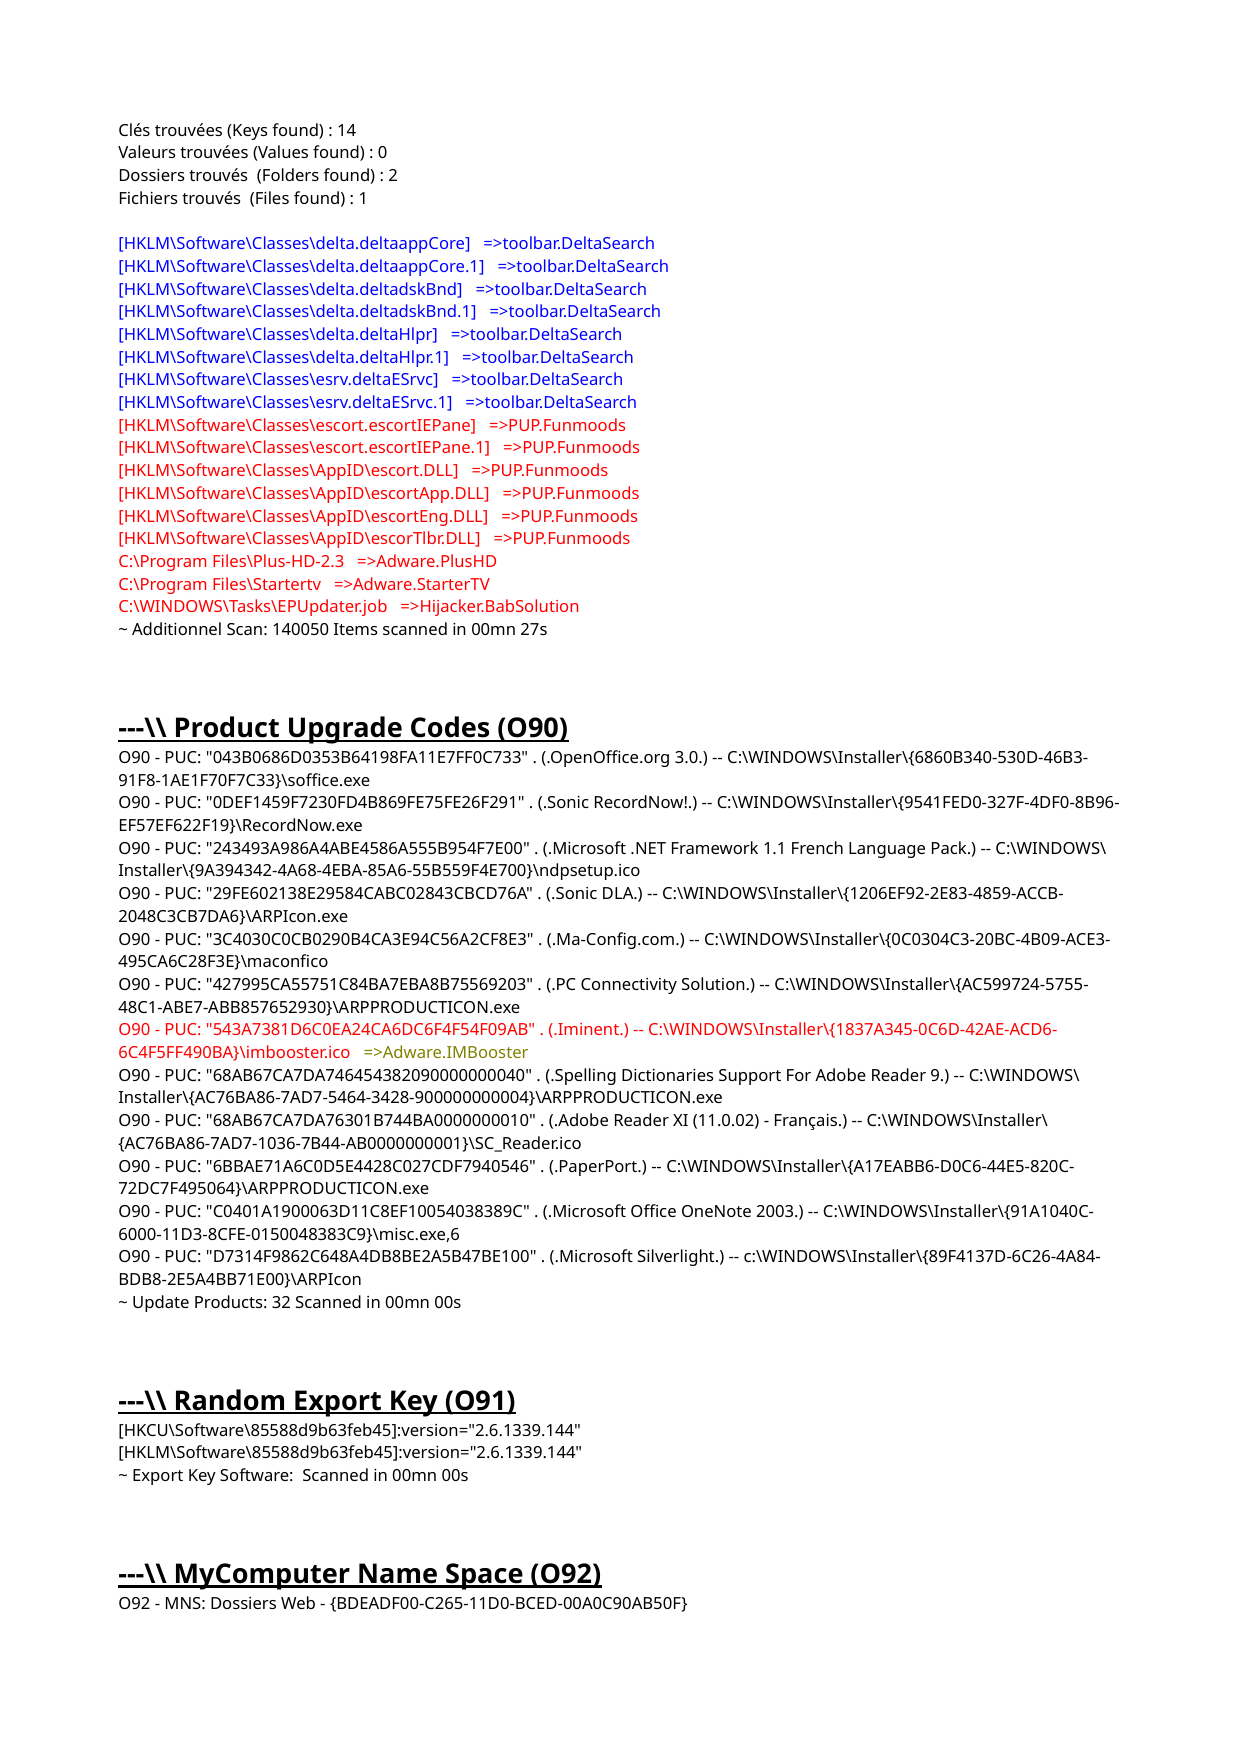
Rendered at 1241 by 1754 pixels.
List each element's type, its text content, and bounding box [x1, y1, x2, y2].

text ~ Additionnel Scan: 140050 Items scanned in 00mn 27s [118, 618, 1122, 640]
text [HKLM\Software\Classes\delta.deltaappCore.1] =>toolbar.DeltaSearch [118, 254, 1122, 277]
text C:\WINDOWS\Tasks\EPUpdater.job =>Hijacker.BabSolution [118, 595, 1122, 618]
text Dossiers trouvés (Folders found) : 2 [118, 163, 1122, 186]
text O90 - PUC: "3C4030C0CB0290B4CA3E94C56A2CF8E3" . (.Ma-Config.com.) -- C:\WINDOWS\Installer\{0C0304C3-20BC-4B09-ACE3-495CA6C28F3E}\maconfico [118, 927, 1122, 972]
text [HKLM\Software\Classes\AppID\escortEng.DLL] =>PUP.Funmoods [118, 504, 1122, 527]
text ~ Export Key Software: Scanned in 00mn 00s [118, 1463, 1122, 1486]
text [HKCU\Software\85588d9b63feb45]:version="2.6.1339.144" [118, 1418, 1122, 1441]
text Fichiers trouvés (Files found) : 1 [118, 186, 1122, 209]
text [HKLM\Software\Classes\delta.deltadskBnd.1] =>toolbar.DeltaSearch [118, 300, 1122, 322]
text O90 - PUC: "427995CA55751C84BA7EBA8B75569203" . (.PC Connectivity Solution.) -- C:\WINDOWS\Installer\{AC599724-5755-48C1-ABE7-ABB857652930}\ARPPRODUCTICON.exe [118, 972, 1122, 1018]
text Clés trouvées (Keys found) : 14 [118, 118, 1122, 141]
text O90 - PUC: "043B0686D0353B64198FA11E7FF0C733" . (.OpenOffice.org 3.0.) -- C:\WINDOWS\Installer\{6860B340-530D-46B3-91F8-1AE1F70F7C33}\soffice.exe [118, 745, 1122, 791]
text O90 - PUC: "0DEF1459F7230FD4B869FE75FE26F291" . (.Sonic RecordNow!.) -- C:\WINDOWS\Installer\{9541FED0-327F-4DF0-8B96-EF57EF622F19}\RecordNow.exe [118, 791, 1122, 836]
text O90 - PUC: "543A7381D6C0EA24CA6DC6F4F54F09AB" . (.Iminent.) -- C:\WINDOWS\Installer\{1837A345-0C6D-42AE-ACD6-6C4F5FF490BA}\imbooster.ico =>Adware.IMBooster [118, 1018, 1122, 1063]
text Valeurs trouvées (Values found) : 0 [118, 141, 1122, 163]
text [HKLM\Software\85588d9b63feb45]:version="2.6.1339.144" [118, 1441, 1122, 1463]
text ---\\ MyComputer Name Space (O92) [118, 1554, 1122, 1591]
text ---\\ Random Export Key (O91) [118, 1381, 1122, 1418]
text O90 - PUC: "68AB67CA7DA76301B744BA0000000010" . (.Adobe Reader XI (11.0.02) - Français.) -- C:\WINDOWS\Installer\{AC76BA86-7AD7-1036-7B44-AB0000000001}\SC_Reader.ico [118, 1109, 1122, 1154]
text O90 - PUC: "D7314F9862C648A4DB8BE2A5B47BE100" . (.Microsoft Silverlight.) -- c:\WINDOWS\Installer\{89F4137D-6C26-4A84-BDB8-2E5A4BB71E00}\ARPIcon [118, 1245, 1122, 1290]
text O90 - PUC: "29FE602138E29584CABC02843CBCD76A" . (.Sonic DLA.) -- C:\WINDOWS\Installer\{1206EF92-2E83-4859-ACCB-2048C3CB7DA6}\ARPIcon.exe [118, 882, 1122, 927]
text [HKLM\Software\Classes\AppID\escortApp.DLL] =>PUP.Funmoods [118, 481, 1122, 504]
text C:\Program Files\Startertv =>Adware.StarterTV [118, 572, 1122, 595]
text [HKLM\Software\Classes\esrv.deltaESrvc] =>toolbar.DeltaSearch [118, 368, 1122, 391]
text O90 - PUC: "68AB67CA7DA746454382090000000040" . (.Spelling Dictionaries Support For Adobe Reader 9.) -- C:\WINDOWS\Installer\{AC76BA86-7AD7-5464-3428-900000000004}\ARPPRODUCTICON.exe [118, 1063, 1122, 1109]
text [HKLM\Software\Classes\escort.escortIEPane.1] =>PUP.Funmoods [118, 436, 1122, 459]
text [HKLM\Software\Classes\escort.escortIEPane] =>PUP.Funmoods [118, 413, 1122, 436]
text [HKLM\Software\Classes\delta.deltadskBnd] =>toolbar.DeltaSearch [118, 277, 1122, 300]
text [HKLM\Software\Classes\delta.deltaHlpr.1] =>toolbar.DeltaSearch [118, 345, 1122, 368]
text [HKLM\Software\Classes\esrv.deltaESrvc.1] =>toolbar.DeltaSearch [118, 391, 1122, 413]
text [HKLM\Software\Classes\AppID\escorTlbr.DLL] =>PUP.Funmoods [118, 527, 1122, 549]
text O90 - PUC: "6BBAE71A6C0D5E4428C027CDF7940546" . (.PaperPort.) -- C:\WINDOWS\Installer\{A17EABB6-D0C6-44E5-820C-72DC7F495064}\ARPPRODUCTICON.exe [118, 1154, 1122, 1199]
text [HKLM\Software\Classes\delta.deltaappCore] =>toolbar.DeltaSearch [118, 232, 1122, 254]
text [HKLM\Software\Classes\AppID\escort.DLL] =>PUP.Funmoods [118, 459, 1122, 481]
text O90 - PUC: "C0401A1900063D11C8EF10054038389C" . (.Microsoft Office OneNote 2003.) -- C:\WINDOWS\Installer\{91A1040C-6000-11D3-8CFE-0150048383C9}\misc.exe,6 [118, 1199, 1122, 1245]
text C:\Program Files\Plus-HD-2.3 =>Adware.PlusHD [118, 549, 1122, 572]
text ~ Update Products: 32 Scanned in 00mn 00s [118, 1290, 1122, 1313]
text O90 - PUC: "243493A986A4ABE4586A555B954F7E00" . (.Microsoft .NET Framework 1.1 French Language Pack.) -- C:\WINDOWS\Installer\{9A394342-4A68-4EBA-85A6-55B559F4E700}\ndpsetup.ico [118, 836, 1122, 882]
text O92 - MNS: Dossiers Web - {BDEADF00-C265-11D0-BCED-00A0C90AB50F} [118, 1591, 1122, 1614]
text [HKLM\Software\Classes\delta.deltaHlpr] =>toolbar.DeltaSearch [118, 322, 1122, 345]
text ---\\ Product Upgrade Codes (O90) [118, 708, 1122, 745]
